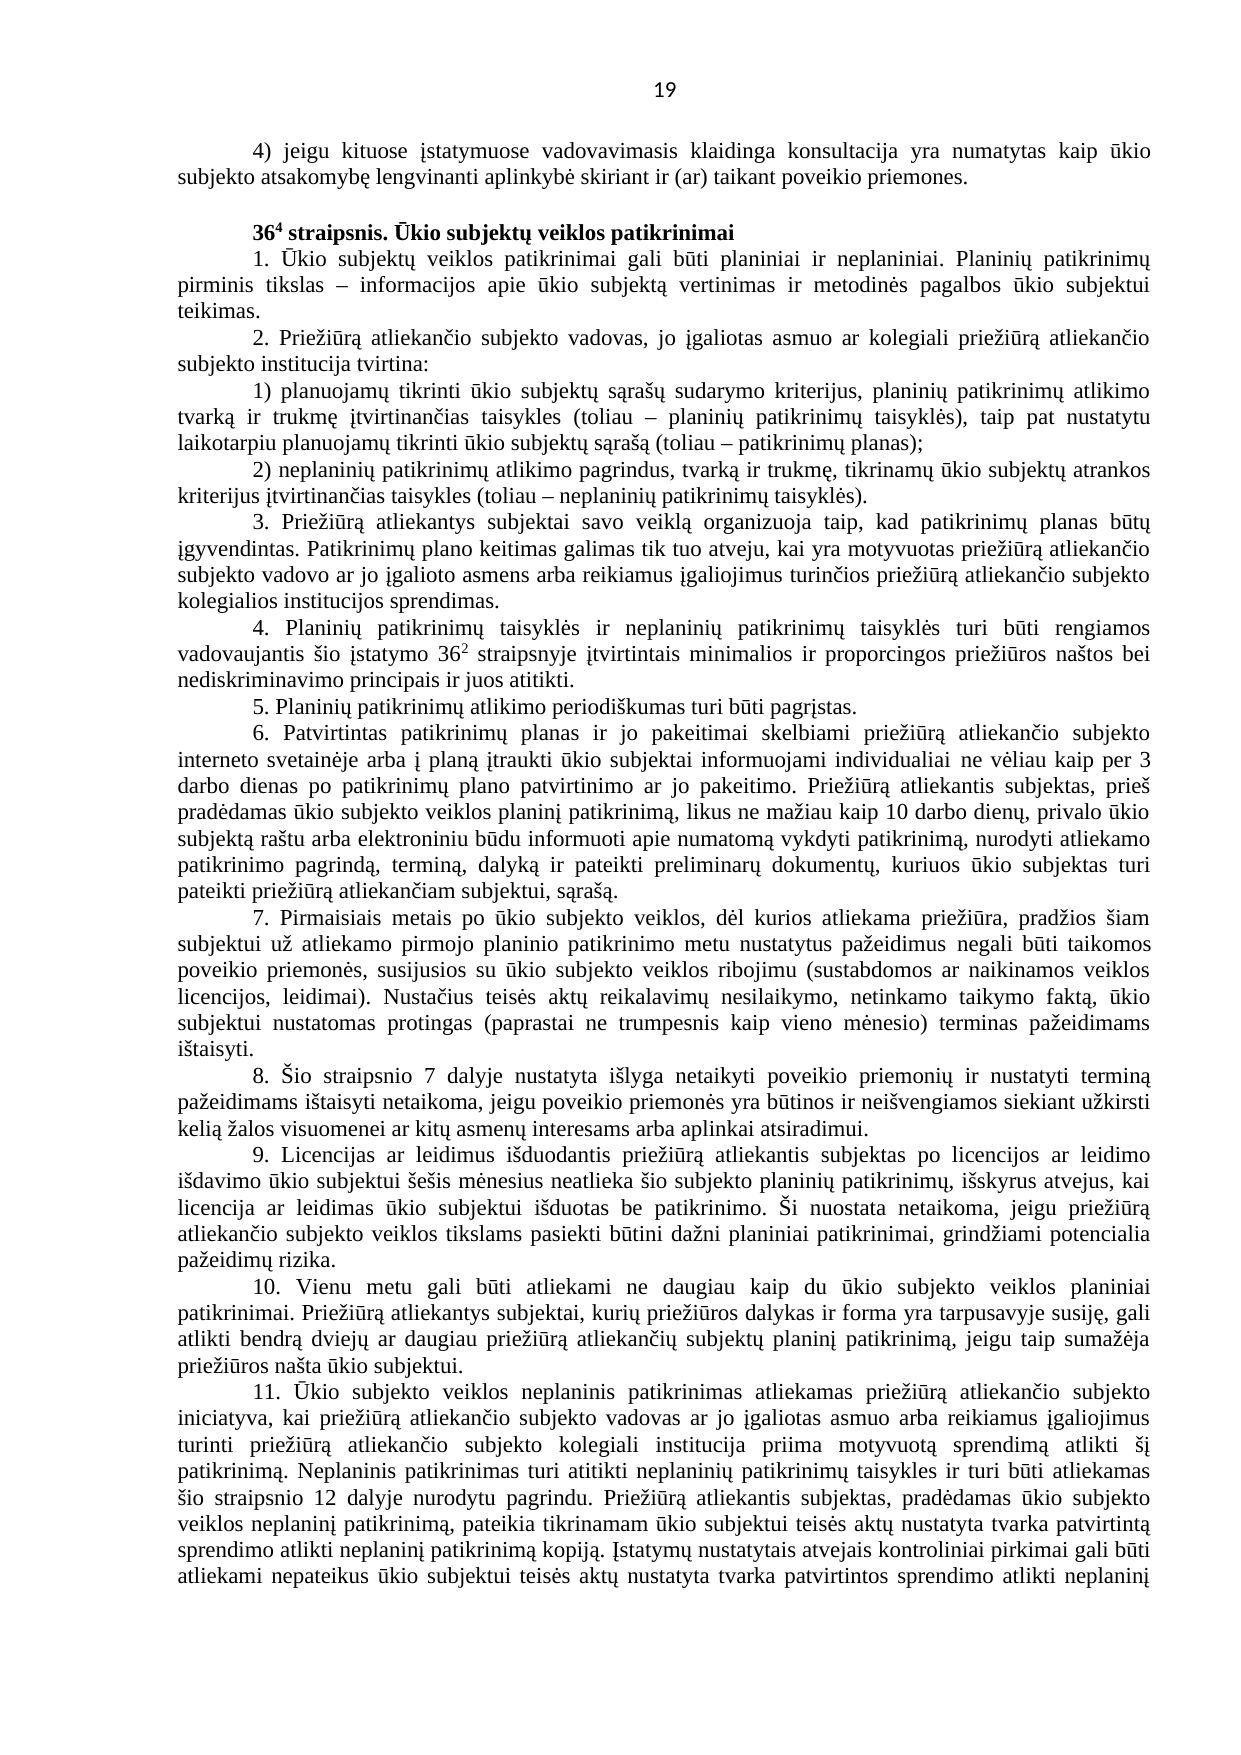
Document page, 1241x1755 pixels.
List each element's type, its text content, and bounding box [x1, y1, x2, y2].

text 3. Priežiūrą atliekantys subjektai savo veiklą organizuoja taip, kad patikrinimų planas būtų įgyvendintas. Patikrinimų plano keitimas galimas tik tuo atveju, kai yra motyvuotas priežiūrą atliekančio subjekto vadovo ar jo įgalioto asmens arba reikiamus įgaliojimus turinčios priežiūrą atliekančio subjekto kolegialios institucijos sprendimas. [177, 508, 1152, 614]
text 9. Licencijas ar leidimus išduodantis priežiūrą atliekantis subjektas po licencijos ar leidimo išdavimo ūkio subjektui šešis mėnesius neatlieka šio subjekto planinių patikrinimų, išskyrus atvejus, kai licencija ar leidimas ūkio subjektui išduotas be patikrinimo. Ši nuostata netaikoma, jeigu priežiūrą atliekančio subjekto veiklos tikslams pasiekti būtini dažni planiniai patikrinimai, grindžiami potencialia pažeidimų rizika. [177, 1141, 1152, 1273]
text 11. Ūkio subjekto veiklos neplaninis patikrinimas atliekamas priežiūrą atliekančio subjekto iniciatyva, kai priežiūrą atliekančio subjekto vadovas ar jo įgaliotas asmuo arba reikiamus įgaliojimus turinti priežiūrą atliekančio subjekto kolegiali institucija priima motyvuotą sprendimą atlikti šį patikrinimą. Neplaninis patikrinimas turi atitikti neplaninių patikrinimų taisykles ir turi būti atliekamas šio straipsnio 12 dalyje nurodytu pagrindu. Priežiūrą atliekantis subjektas, pradėdamas ūkio subjekto veiklos neplaninį patikrinimą, pateikia tikrinamam ūkio subjektui teisės aktų nustatyta tvarka patvirtintą sprendimo atlikti neplaninį patikrinimą kopiją. Įstatymų nustatytais atvejais kontroliniai pirkimai gali būti atliekami nepateikus ūkio subjektui teisės aktų nustatyta tvarka patvirtintos sprendimo atlikti neplaninį [177, 1378, 1152, 1589]
text 1. Ūkio subjektų veiklos patikrinimai gali būti planiniai ir neplaniniai. Planinių patikrinimų pirminis tikslas – informacijos apie ūkio subjektą vertinimas ir metodinės pagalbos ūkio subjektui teikimas. [177, 245, 1152, 324]
text 4) jeigu kituose įstatymuose vadovavimasis klaidinga konsultacija yra numatytas kaip ūkio subjekto atsakomybę lengvinanti aplinkybė skiriant ir (ar) taikant poveikio priemones. [177, 137, 1152, 190]
text 4. Planinių patikrinimų taisyklės ir neplaninių patikrinimų taisyklės turi būti rengiamos vadovaujantis šio įstatymo 362 straipsnyje įtvirtintais minimalios ir proporcingos priežiūros naštos bei nediskriminavimo principais ir juos atitikti. [177, 614, 1152, 693]
text 364 straipsnis. Ūkio subjektų veiklos patikrinimai [177, 218, 1152, 245]
text 10. Vienu metu gali būti atliekami ne daugiau kaip du ūkio subjekto veiklos planiniai patikrinimai. Priežiūrą atliekantys subjektai, kurių priežiūros dalykas ir forma yra tarpusavyje susiję, gali atlikti bendrą dviejų ar daugiau priežiūrą atliekančių subjektų planinį patikrinimą, jeigu taip sumažėja priežiūros našta ūkio subjektui. [177, 1273, 1152, 1378]
text 6. Patvirtintas patikrinimų planas ir jo pakeitimai skelbiami priežiūrą atliekančio subjekto interneto svetainėje arba į planą įtraukti ūkio subjektai informuojami individualiai ne vėliau kaip per 3 darbo dienas po patikrinimų plano patvirtinimo ar jo pakeitimo. Priežiūrą atliekantis subjektas, prieš pradėdamas ūkio subjekto veiklos planinį patikrinimą, likus ne mažiau kaip 10 darbo dienų, privalo ūkio subjektą raštu arba elektroniniu būdu informuoti apie numatomą vykdyti patikrinimą, nurodyti atliekamo patikrinimo pagrindą, terminą, dalyką ir pateikti preliminarų dokumentų, kuriuos ūkio subjektas turi pateikti priežiūrą atliekančiam subjektui, sąrašą. [177, 719, 1152, 904]
text 2) neplaninių patikrinimų atlikimo pagrindus, tvarką ir trukmę, tikrinamų ūkio subjektų atrankos kriterijus įtvirtinančias taisykles (toliau – neplaninių patikrinimų taisyklės). [177, 456, 1152, 508]
text 1) planuojamų tikrinti ūkio subjektų sąrašų sudarymo kriterijus, planinių patikrinimų atlikimo tvarką ir trukmę įtvirtinančias taisykles (toliau – planinių patikrinimų taisyklės), taip pat nustatytu laikotarpiu planuojamų tikrinti ūkio subjektų sąrašą (toliau – patikrinimų planas); [177, 377, 1152, 456]
text 2. Priežiūrą atliekančio subjekto vadovas, jo įgaliotas asmuo ar kolegiali priežiūrą atliekančio subjekto institucija tvirtina: [177, 324, 1152, 377]
text 5. Planinių patikrinimų atlikimo periodiškumas turi būti pagrįstas. [177, 693, 1152, 719]
text 7. Pirmaisiais metais po ūkio subjekto veiklos, dėl kurios atliekama priežiūra, pradžios šiam subjektui už atliekamo pirmojo planinio patikrinimo metu nustatytus pažeidimus negali būti taikomos poveikio priemonės, susijusios su ūkio subjekto veiklos ribojimu (sustabdomos ar naikinamos veiklos licencijos, leidimai). Nustačius teisės aktų reikalavimų nesilaikymo, netinkamo taikymo faktą, ūkio subjektui nustatomas protingas (paprastai ne trumpesnis kaip vieno mėnesio) terminas pažeidimams ištaisyti. [177, 904, 1152, 1062]
text 8. Šio straipsnio 7 dalyje nustatyta išlyga netaikyti poveikio priemonių ir nustatyti terminą pažeidimams ištaisyti netaikoma, jeigu poveikio priemonės yra būtinos ir neišvengiamos siekiant užkirsti kelią žalos visuomenei ar kitų asmenų interesams arba aplinkai atsiradimui. [177, 1062, 1152, 1141]
